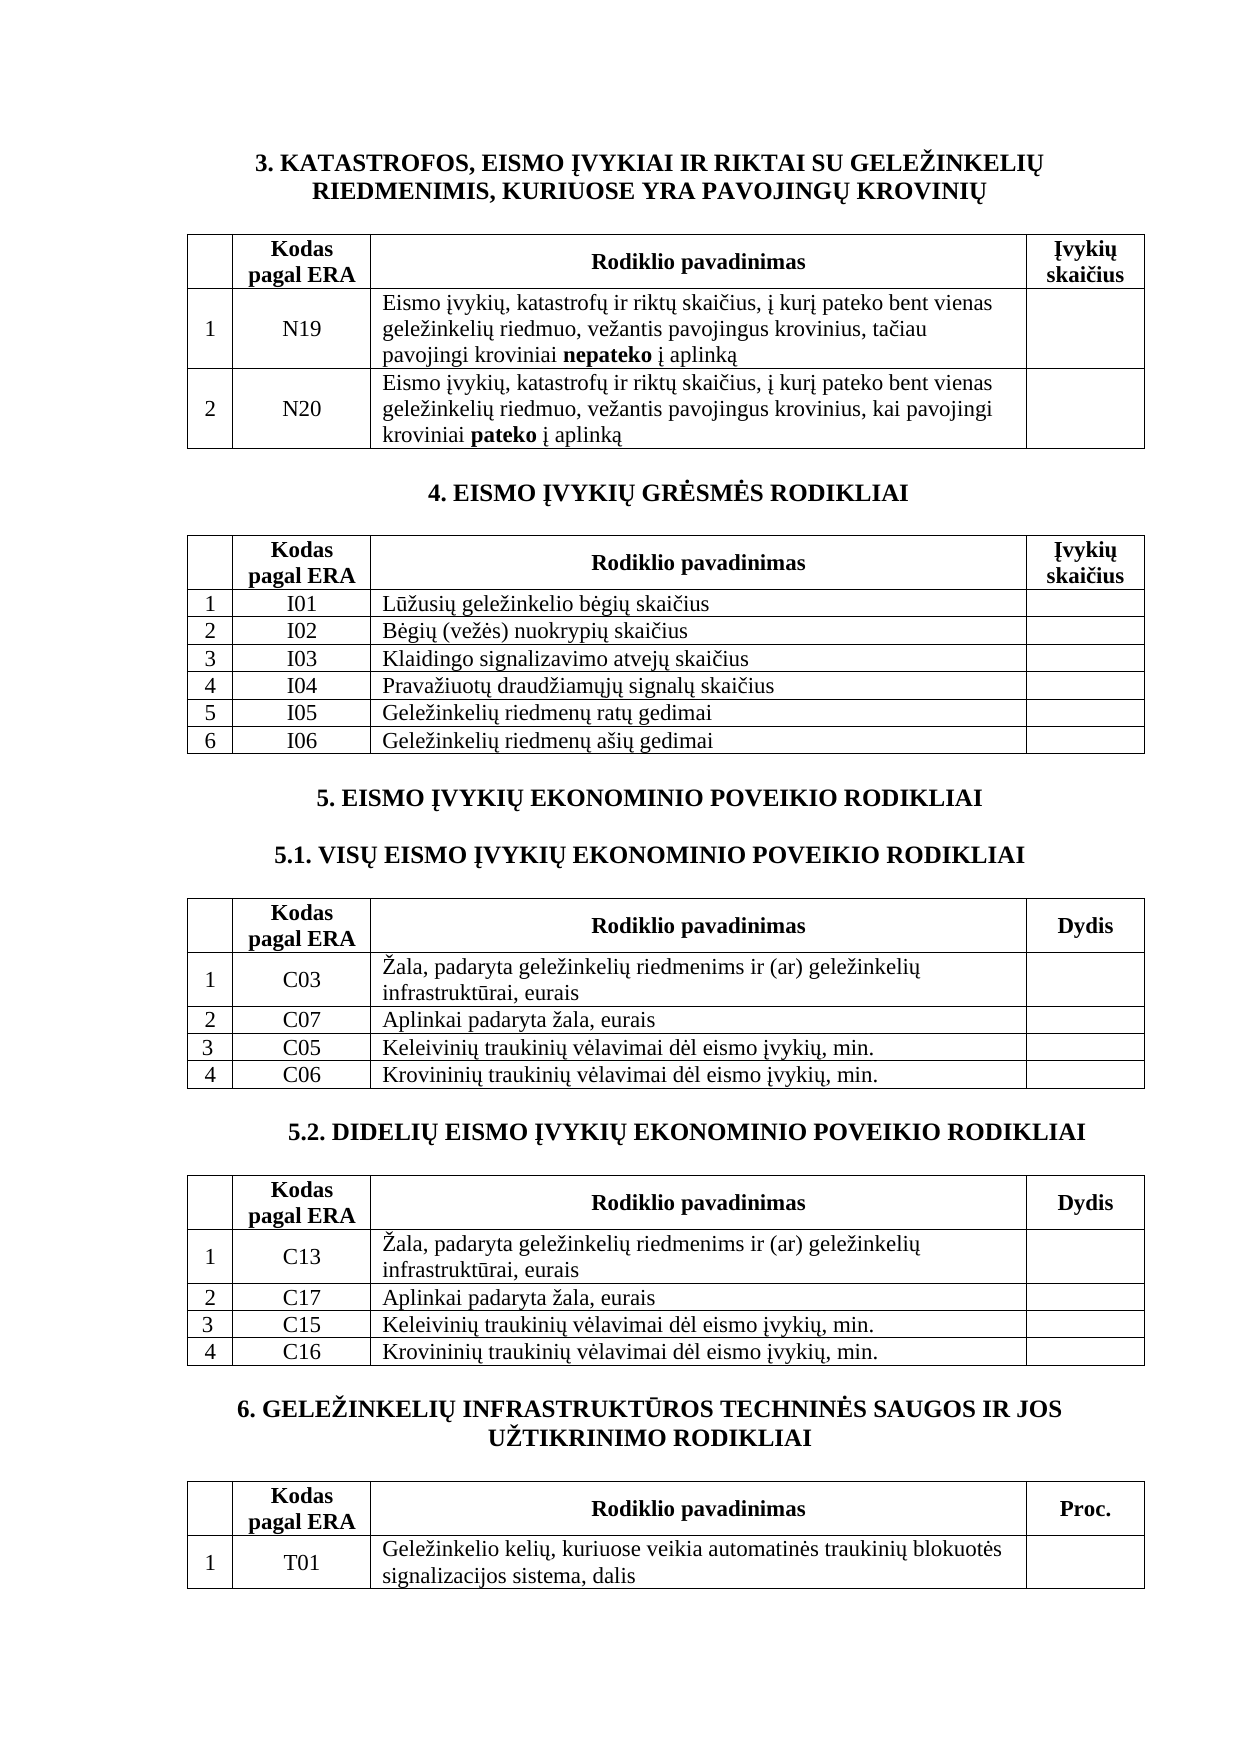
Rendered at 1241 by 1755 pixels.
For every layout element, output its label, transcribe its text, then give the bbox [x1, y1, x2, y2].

table_cell I02 [233, 617, 370, 644]
table_header Kodas pagal ERA [233, 899, 370, 952]
table_cell C07 [233, 1007, 370, 1033]
table_cell I06 [233, 727, 370, 753]
table_cell N19 [233, 289, 370, 368]
text 5.2. DIDELIŲ eismo įvykių ekonominio poveikio rodikliai [252, 1117, 1122, 1146]
table_cell Bėgių (vežės) nuokrypių skaičius [371, 617, 1026, 644]
text 4. EISMO ĮVYKIŲ GRĖSMĖS RODIKLIAI [215, 478, 1122, 506]
table_cell Žala, padaryta geležinkelių riedmenims ir (ar) geležinkelių infrastruktūrai, eurais [371, 953, 1026, 1006]
table_header [188, 536, 232, 589]
table_cell [1027, 617, 1144, 644]
table_header Rodiklio pavadinimas [371, 235, 1026, 288]
table_cell Krovininių traukinių vėlavimai dėl eismo įvykių, min. [371, 1338, 1026, 1365]
table_header Įvykių skaičius [1027, 235, 1144, 288]
table_header Rodiklio pavadinimas [371, 1482, 1026, 1534]
table_cell [1027, 645, 1144, 671]
table_cell Krovininių traukinių vėlavimai dėl eismo įvykių, min. [371, 1061, 1026, 1088]
table_header Kodas pagal ERA [233, 235, 370, 288]
table_cell [1027, 1338, 1144, 1365]
table_cell 1 [188, 1230, 232, 1282]
table_cell [1027, 672, 1144, 698]
table_cell 4 [188, 1338, 232, 1365]
table_cell I04 [233, 672, 370, 698]
table_cell 3 [188, 1311, 232, 1337]
table_cell Lūžusių geležinkelio bėgių skaičius [371, 590, 1026, 616]
table_cell 1 [188, 289, 232, 368]
table_cell 2 [188, 1007, 232, 1033]
table_header Kodas pagal ERA [233, 1176, 370, 1229]
text 5. EISMO ĮVYKIŲ EKONOMINIO POVEIKIO RODIKLIAI [177, 783, 1122, 812]
table_cell C17 [233, 1284, 370, 1310]
table_header [188, 235, 232, 288]
table_cell [1027, 700, 1144, 726]
table_cell [1027, 369, 1144, 448]
table_cell 2 [188, 369, 232, 448]
table_cell Aplinkai padaryta žala, eurais [371, 1007, 1026, 1033]
table_cell Eismo įvykių, katastrofų ir riktų skaičius, į kurį pateko bent vienas geležinkelių riedmuo, vežantis pavojingus krovinius, kai pavojingi kroviniai pateko į aplinką [371, 369, 1026, 448]
table_cell C15 [233, 1311, 370, 1337]
table_header Proc. [1027, 1482, 1144, 1534]
table_cell [1027, 1034, 1144, 1060]
table_header Dydis [1027, 899, 1144, 952]
table_cell [1027, 1007, 1144, 1033]
table_cell [1027, 727, 1144, 753]
table_cell Eismo įvykių, katastrofų ir riktų skaičius, į kurį pateko bent vienas geležinkelių riedmuo, vežantis pavojingus krovinius, tačiau pavojingi kroviniai nepateko į aplinką [371, 289, 1026, 368]
table_cell N20 [233, 369, 370, 448]
table_cell 3 [188, 1034, 232, 1060]
table_header [188, 1176, 232, 1229]
table_cell I05 [233, 700, 370, 726]
table_header Kodas pagal ERA [233, 536, 370, 589]
table_cell I01 [233, 590, 370, 616]
text 5.1. Visų eismo įvykių ekonominio poveikio rodikliai [177, 841, 1122, 869]
table_cell 2 [188, 617, 232, 644]
table_cell C06 [233, 1061, 370, 1088]
table_header Rodiklio pavadinimas [371, 899, 1026, 952]
table_cell Pravažiuotų draudžiamųjų signalų skaičius [371, 672, 1026, 698]
table_cell C03 [233, 953, 370, 1006]
table_cell T01 [233, 1536, 370, 1588]
table_cell Keleivinių traukinių vėlavimai dėl eismo įvykių, min. [371, 1034, 1026, 1060]
table_header Rodiklio pavadinimas [371, 536, 1026, 589]
table_cell 4 [188, 672, 232, 698]
table_cell [1027, 1061, 1144, 1088]
table_cell [1027, 1536, 1144, 1588]
table_cell [1027, 1311, 1144, 1337]
table_header Įvykių skaičius [1027, 536, 1144, 589]
table_cell 1 [188, 1536, 232, 1588]
text 6. GELEŽINKELIŲ INFRASTRUKTŪROS TECHNINĖS SAUGOS IR JOS UŽTIKRINIMO RODIKLIAI [177, 1394, 1122, 1452]
table_cell 4 [188, 1061, 232, 1088]
table_cell 6 [188, 727, 232, 753]
table_cell 3 [188, 645, 232, 671]
table_cell I03 [233, 645, 370, 671]
table_cell 1 [188, 953, 232, 1006]
table_header [188, 1482, 232, 1534]
table_cell [1027, 590, 1144, 616]
table_cell [1027, 1230, 1144, 1282]
table_cell Geležinkelių riedmenų ašių gedimai [371, 727, 1026, 753]
table_cell [1027, 289, 1144, 368]
table_cell C16 [233, 1338, 370, 1365]
table_cell Geležinkelio kelių, kuriuose veikia automatinės traukinių blokuotės signalizacijos sistema, dalis [371, 1536, 1026, 1588]
table_cell Žala, padaryta geležinkelių riedmenims ir (ar) geležinkelių infrastruktūrai, eurais [371, 1230, 1026, 1282]
table_cell 5 [188, 700, 232, 726]
table_cell C13 [233, 1230, 370, 1282]
table_header Dydis [1027, 1176, 1144, 1229]
table_cell [1027, 953, 1144, 1006]
table_header Kodas pagal ERA [233, 1482, 370, 1534]
table_cell Aplinkai padaryta žala, eurais [371, 1284, 1026, 1310]
table_cell C05 [233, 1034, 370, 1060]
table_cell Klaidingo signalizavimo atvejų skaičius [371, 645, 1026, 671]
table_header [188, 899, 232, 952]
table_cell 1 [188, 590, 232, 616]
table_cell [1027, 1284, 1144, 1310]
table_header Rodiklio pavadinimas [371, 1176, 1026, 1229]
table_cell Keleivinių traukinių vėlavimai dėl eismo įvykių, min. [371, 1311, 1026, 1337]
text 3. katastrofos, EISMO ĮVYKIAI ir riktai SU GELEŽINKELIŲ RIEDMENIMIS, KURIUOSE YRA PAVOJINGŲ KROVINIŲ [177, 148, 1122, 205]
table_cell Geležinkelių riedmenų ratų gedimai [371, 700, 1026, 726]
table_cell 2 [188, 1284, 232, 1310]
